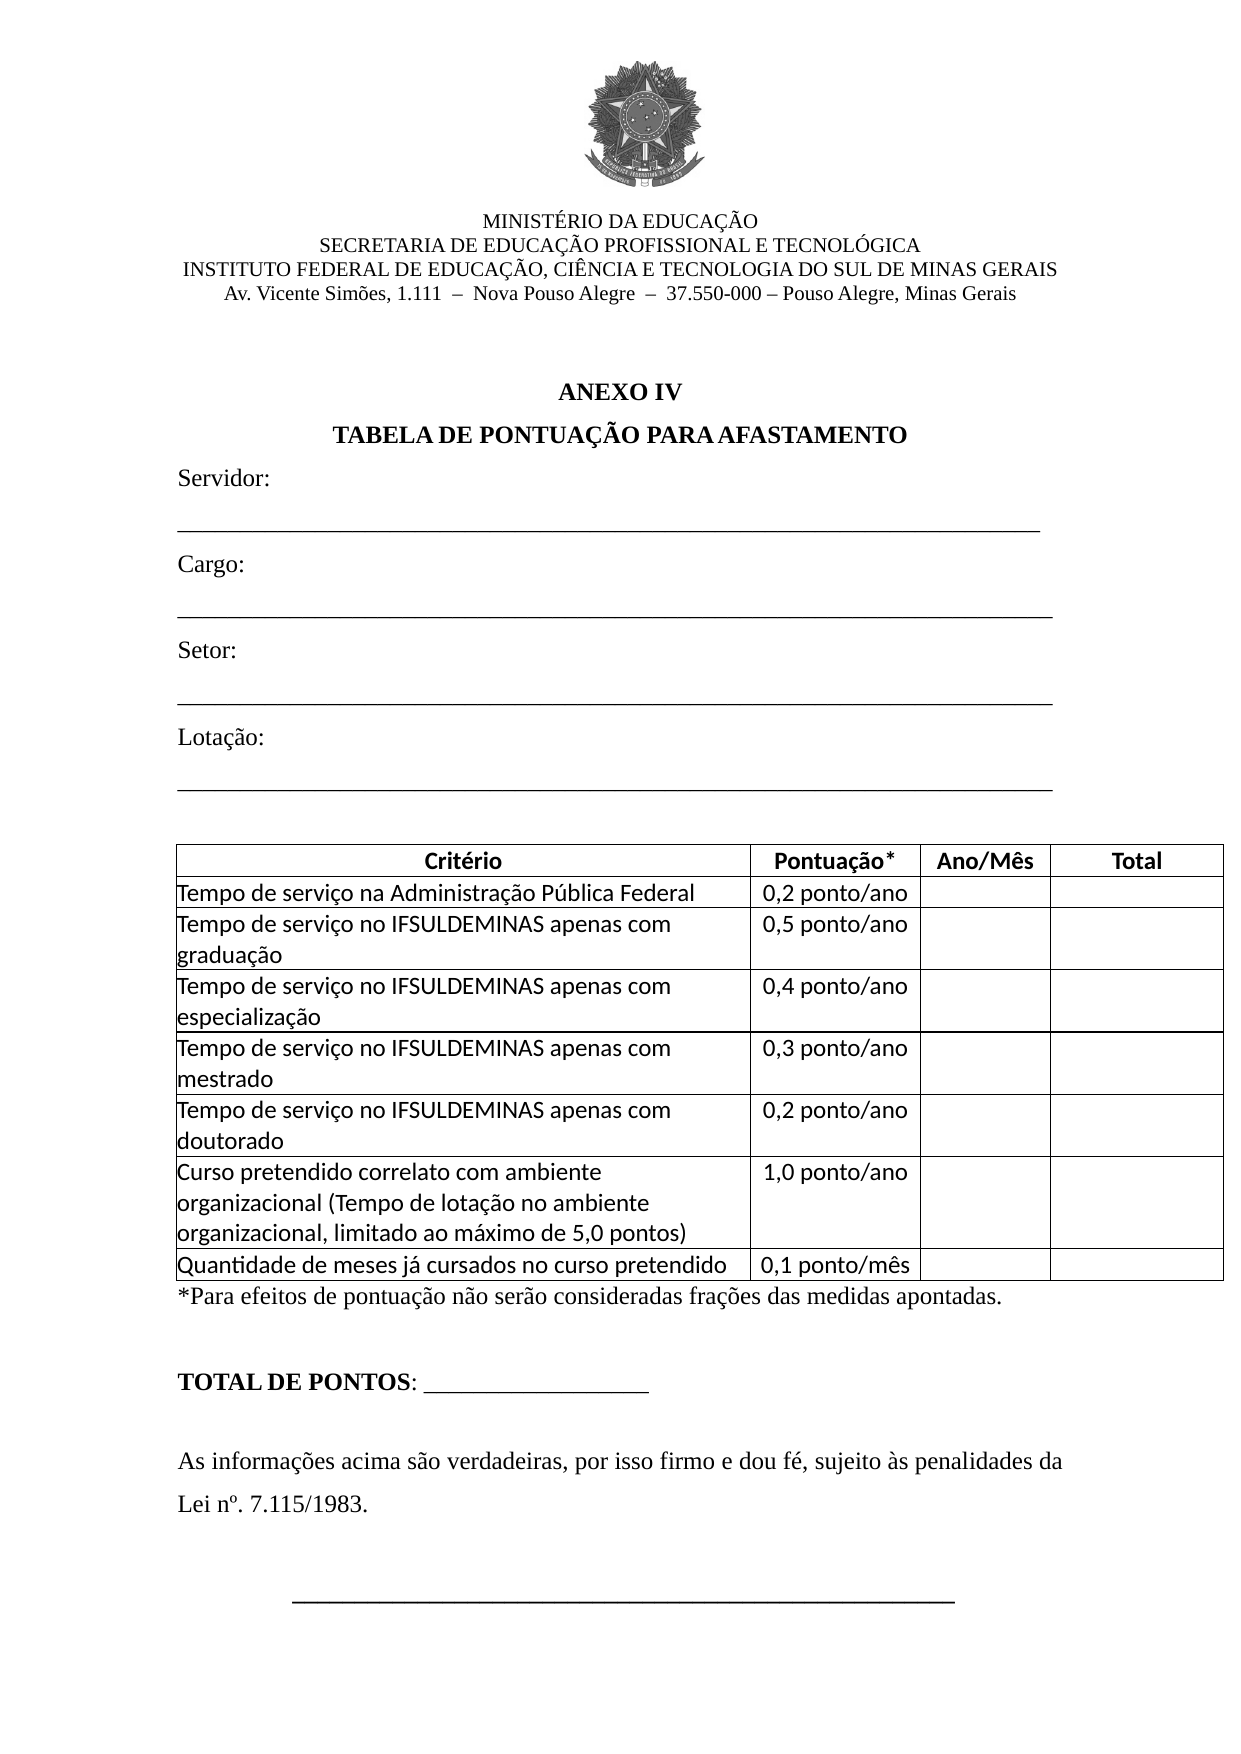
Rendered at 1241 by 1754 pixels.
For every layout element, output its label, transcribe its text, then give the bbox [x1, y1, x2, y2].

table_cell [921, 970, 1050, 1031]
table_cell [921, 1249, 1050, 1280]
text _____________________________________________________ [177, 1577, 1063, 1606]
table_cell 0,3 ponto/ano [751, 1033, 920, 1093]
text *Para efeitos de pontuação não serão consideradas frações das medidas apontadas. [177, 1281, 1063, 1309]
table_cell 0,1 ponto/mês [751, 1249, 920, 1280]
table_cell [921, 1157, 1050, 1248]
table_cell [1051, 908, 1223, 969]
table_cell [1051, 1249, 1223, 1280]
table_cell [921, 877, 1050, 907]
table_cell [1051, 970, 1223, 1031]
text Lotação: ______________________________________________________________________ [177, 722, 1063, 794]
table_cell [921, 1033, 1050, 1093]
text Av. Vicente Simões, 1.111 – Nova Pouso Alegre – 37.550-000 – Pouso Alegre, Minas Gerais [177, 281, 1063, 305]
table_cell Tempo de serviço na Administração Pública Federal [177, 877, 750, 907]
text ANEXO IV [177, 377, 1063, 406]
table_cell [1051, 1095, 1223, 1156]
table_header Ano/Mês [921, 845, 1050, 876]
table_header Pontuação* [751, 845, 920, 876]
table_cell Tempo de serviço no IFSULDEMINAS apenas com doutorado [177, 1095, 750, 1156]
table_cell Curso pretendido correlato com ambiente organizacional (Tempo de lotação no ambiente organizacional, limitado ao máximo de 5,0 pontos) [177, 1157, 750, 1248]
text Setor: ______________________________________________________________________ [177, 636, 1063, 707]
table_cell [1051, 877, 1223, 907]
table_cell Quantidade de meses já cursados no curso pretendido [177, 1249, 750, 1280]
table_cell 0,4 ponto/ano [751, 970, 920, 1031]
text Servidor: _____________________________________________________________________ [177, 463, 1063, 535]
table_cell Tempo de serviço no IFSULDEMINAS apenas com especialização [177, 970, 750, 1031]
text MINISTÉRIO DA EDUCAÇÃO SECRETARIA DE EDUCAÇÃO PROFISSIONAL E TECNOLÓGICA INSTITUTO FEDERAL DE EDUCAÇÃO, CIÊNCIA E TECNOLOGIA DO SUL DE MINAS GERAIS [177, 209, 1063, 281]
table_cell 0,5 ponto/ano [751, 908, 920, 969]
table_cell 0,2 ponto/ano [751, 877, 920, 907]
table_cell Tempo de serviço no IFSULDEMINAS apenas com mestrado [177, 1033, 750, 1093]
text As informações acima são verdadeiras, por isso firmo e dou fé, sujeito às penalidades da Lei nº. 7.115/1983. [177, 1446, 1063, 1518]
table_header Critério [177, 845, 750, 876]
table_cell 0,2 ponto/ano [751, 1095, 920, 1156]
table_cell [1051, 1033, 1223, 1093]
text Cargo: ______________________________________________________________________ [177, 549, 1063, 621]
table_header Total [1051, 845, 1223, 876]
table_cell [1051, 1157, 1223, 1248]
table_cell Tempo de serviço no IFSULDEMINAS apenas com graduação [177, 908, 750, 969]
text TOTAL DE PONTOS: __________________ [177, 1367, 1063, 1396]
table_cell [921, 908, 1050, 969]
table_cell [921, 1095, 1050, 1156]
table_cell 1,0 ponto/ano [751, 1157, 920, 1248]
text TABELA DE PONTUAÇÃO PARA AFASTAMENTO [177, 420, 1063, 449]
